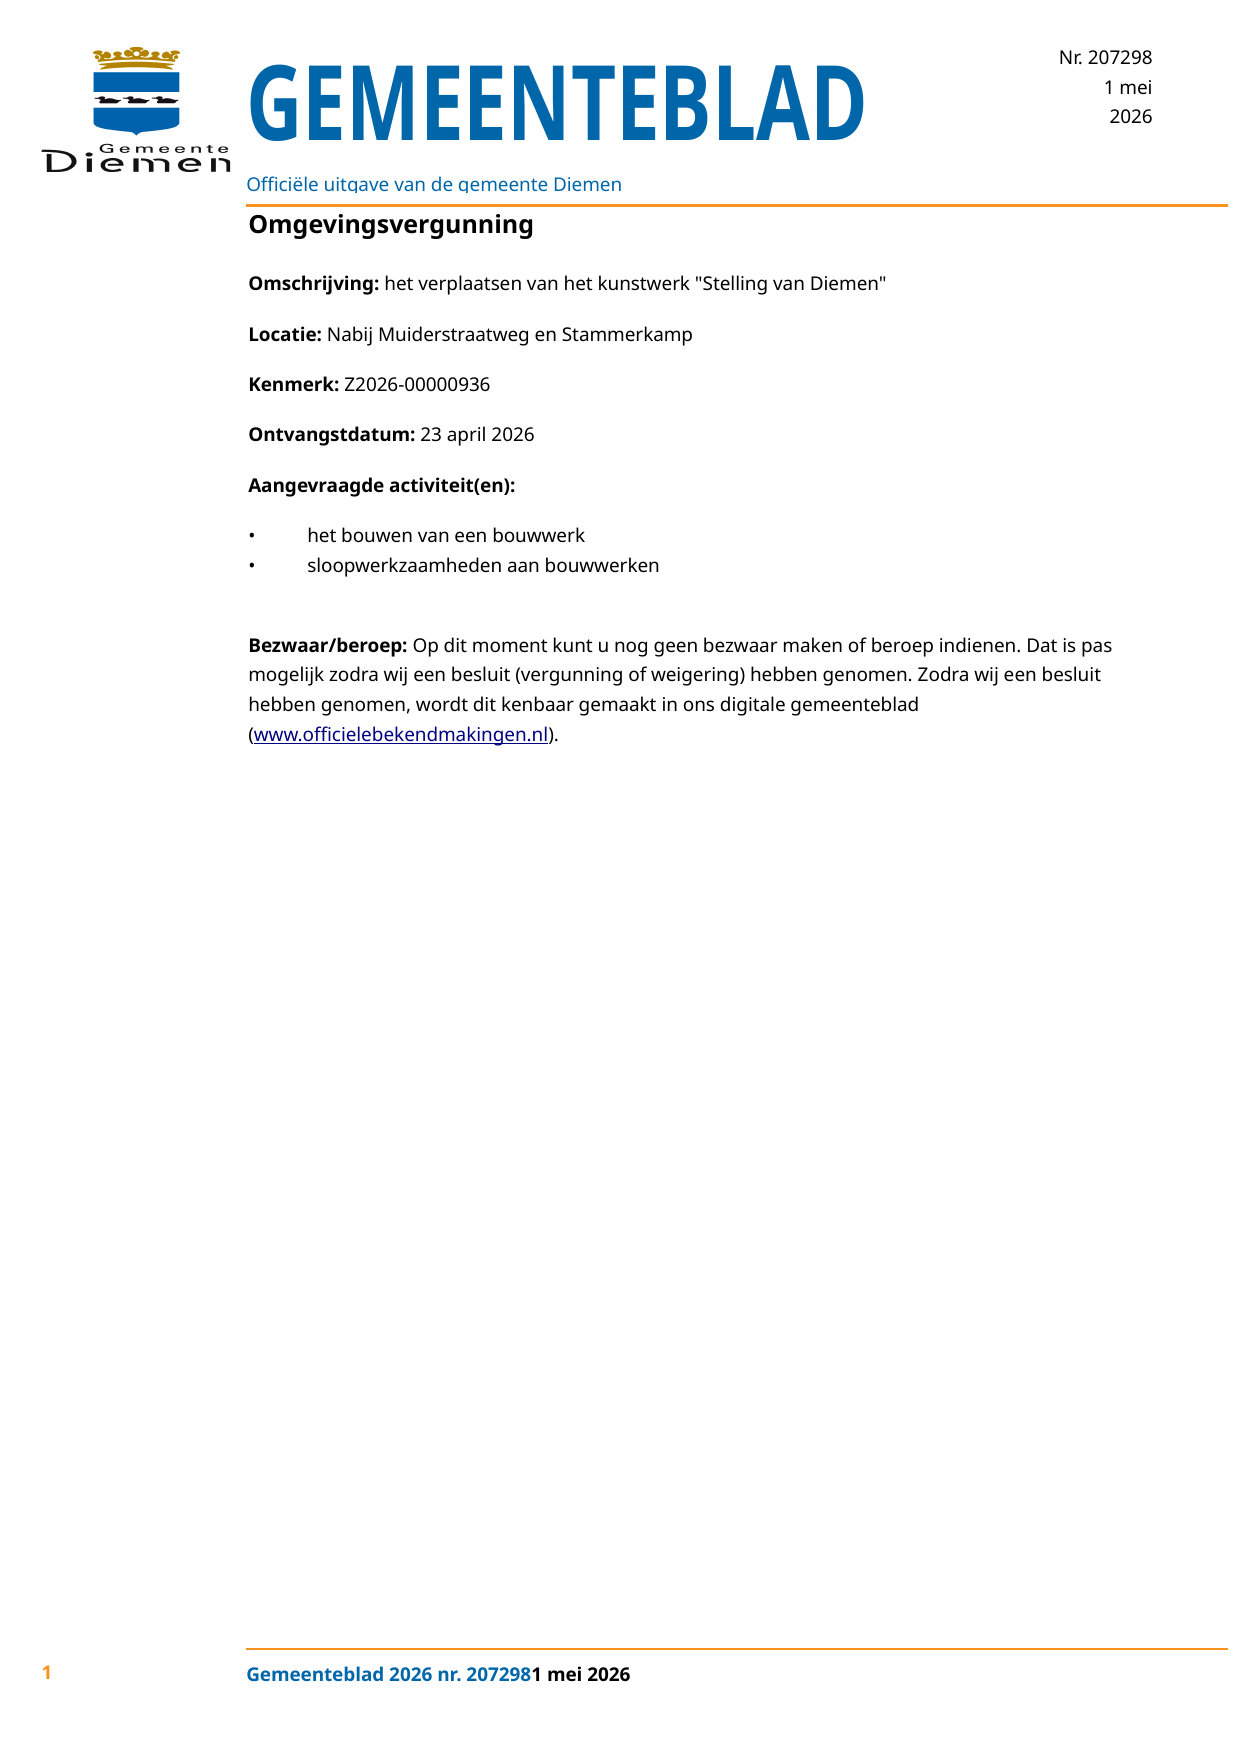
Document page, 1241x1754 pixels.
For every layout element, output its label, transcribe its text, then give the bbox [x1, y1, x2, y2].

text Omschrijving: het verplaatsen van het kunstwerk "Stelling van Diemen" [248, 270, 1152, 296]
text Kenmerk: Z2026-00000936 [248, 371, 1152, 397]
text Locatie: Nabij Muiderstraatweg en Stammerkamp [248, 321, 1152, 346]
text Ontvangstdatum: 23 april 2026 [248, 422, 1152, 447]
list het bouwen van een bouwwerk [248, 522, 1152, 548]
text Omgevingsvergunning [248, 207, 1152, 241]
list sloopwerkzaamheden aan bouwwerken [248, 552, 1152, 578]
text Bezwaar/beroep: Op dit moment kunt u nog geen bezwaar maken of beroep indienen. Dat is pas mogelijk zodra wij een besluit (vergunning of weigering) hebben genomen. Zodra wij een besluit hebben genomen, wordt dit kenbaar gemaakt in ons digitale gemeenteblad (www.officielebekendmakingen.nl). [248, 632, 1152, 746]
text Aangevraagde activiteit(en): [248, 472, 1152, 498]
picture [41, 47, 231, 172]
